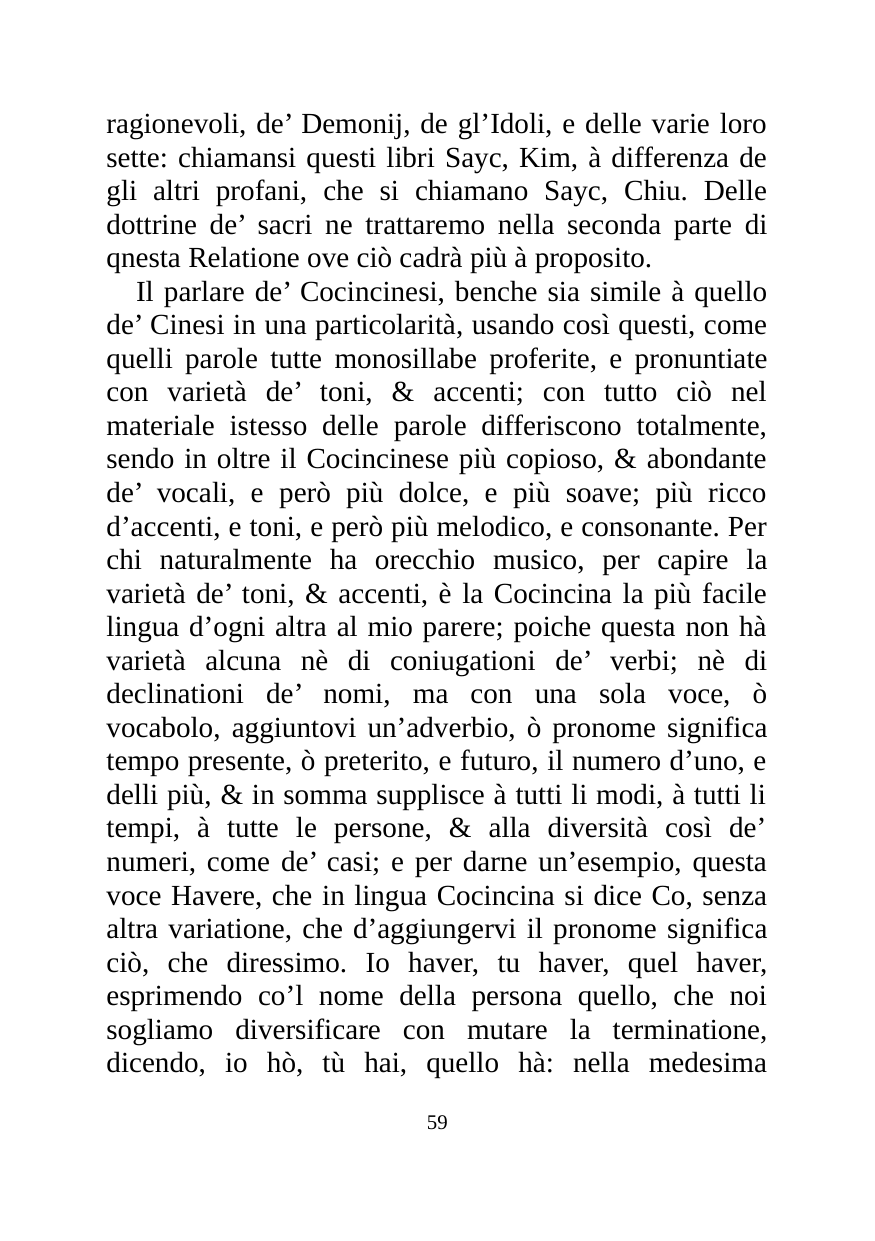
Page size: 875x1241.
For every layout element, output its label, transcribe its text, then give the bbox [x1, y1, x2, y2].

text ragionevoli, de’ Demonij, de gl’Idoli, e delle varie loro sette: chiamansi questi libri Sayc, Kim, à differenza de gli altri profani, che si chiamano Sayc, Chiu. Delle dottrine de’ sacri ne trattaremo nella seconda parte di qnesta Relatione ove ciò cadrà più à proposito. [106, 106, 768, 274]
text Il parlare de’ Cocincinesi, benche sia simile à quello de’ Cinesi in una particolarità, usando così questi, come quelli parole tutte monosillabe proferite, e pronuntiate con varietà de’ toni, & accenti; con tutto ciò nel materiale istesso delle parole differiscono totalmente, sendo in oltre il Cocincinese più copioso, & abondante de’ vocali, e però più dolce, e più soave; più ricco d’accenti, e toni, e però più melodico, e consonante. Per chi naturalmente ha orecchio musico, per capire la varietà de’ toni, & accenti, è la Cocincina la più facile lingua d’ogni altra al mio parere; poiche questa non hà varietà alcuna nè di coniugationi de’ verbi; nè di declinationi de’ nomi, ma con una sola voce, ò vocabolo, aggiuntovi un’adverbio, ò pronome significa tempo presente, ò preterito, e futuro, il numero d’uno, e delli più, & in somma supplisce à tutti li modi, à tutti li tempi, à tutte le persone, & alla diversità così de’ numeri, come de’ casi; e per darne un’esempio, questa voce Havere, che in lingua Cocincina si dice Co, senza altra variatione, che d’aggiungervi il pronome significa ciò, che diressimo. Io haver, tu haver, quel haver, esprimendo co’l nome della persona quello, che noi sogliamo diversificare con mutare la terminatione, dicendo, io hò, tù hai, quello hà: nella medesima [106, 274, 768, 1079]
